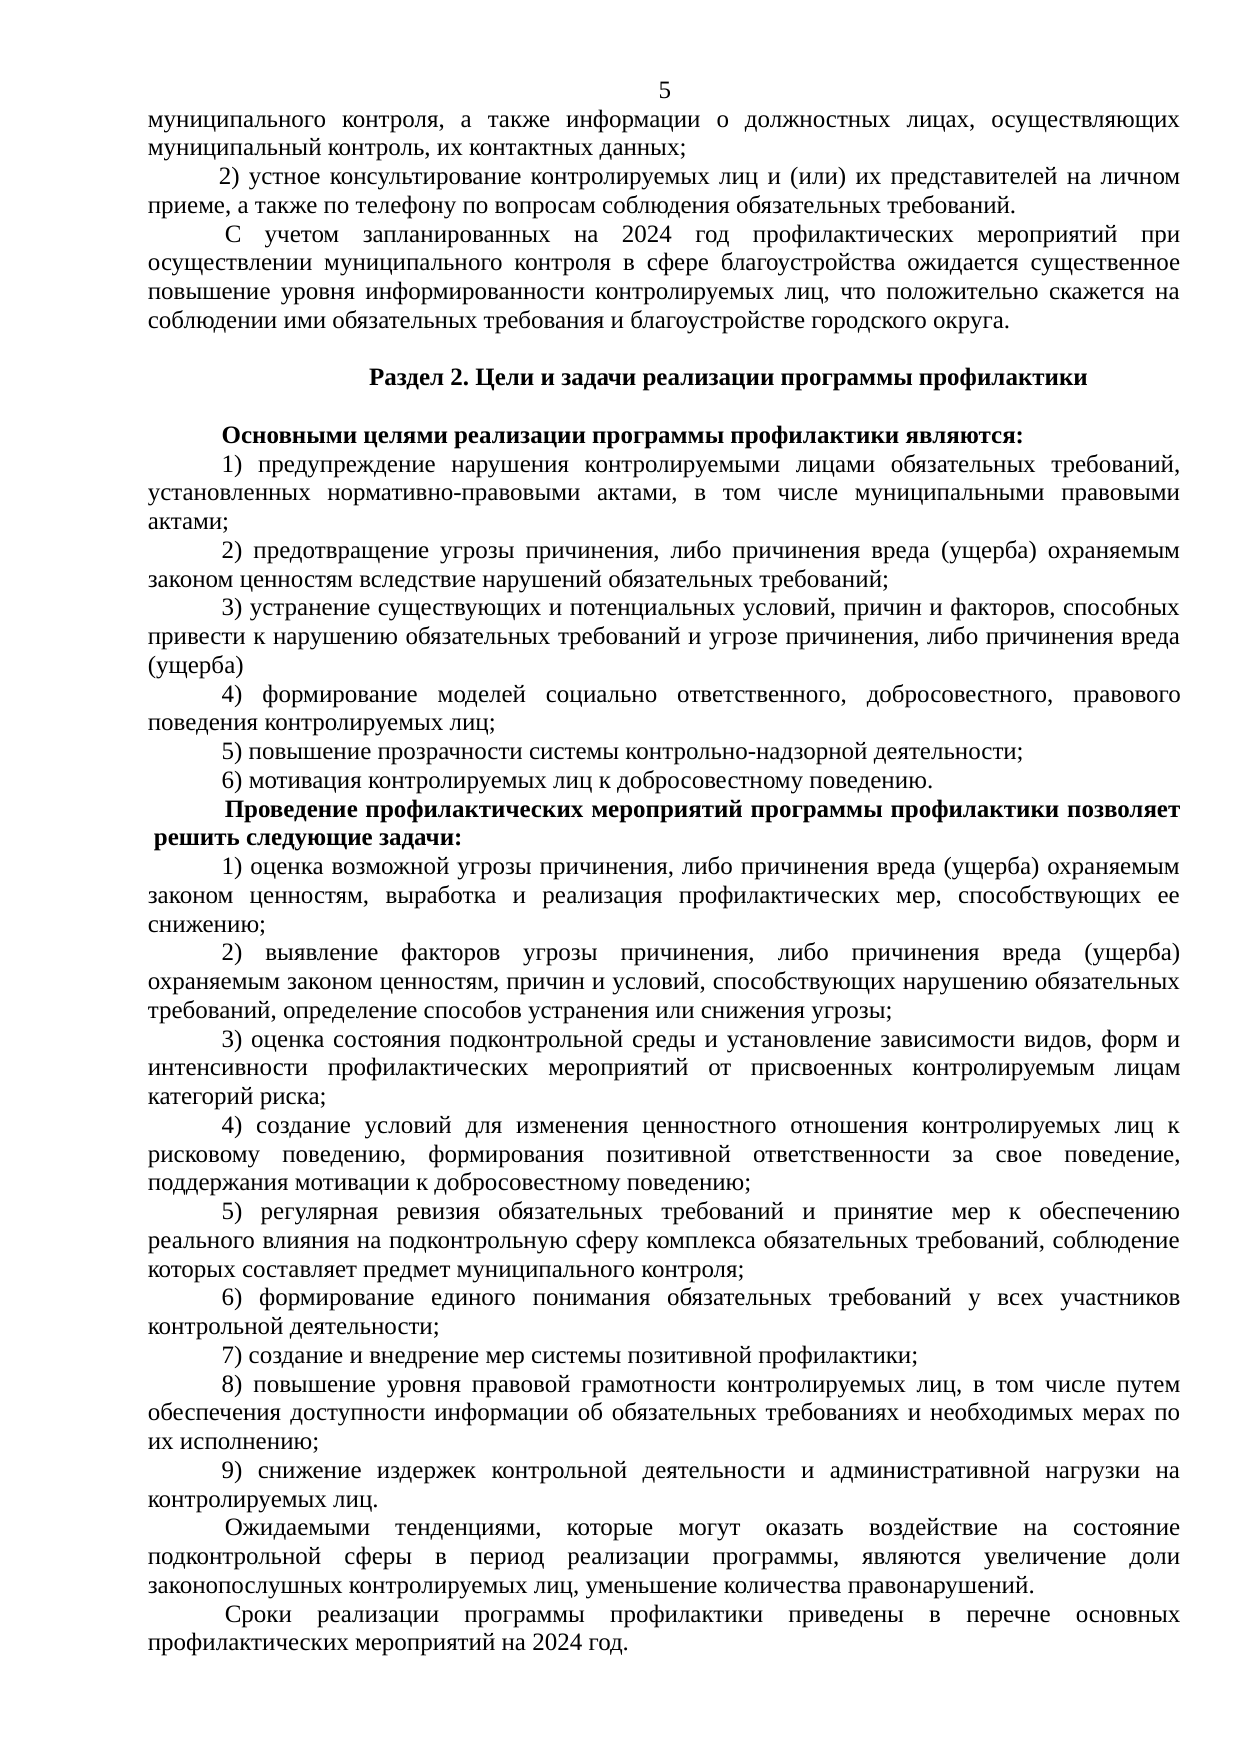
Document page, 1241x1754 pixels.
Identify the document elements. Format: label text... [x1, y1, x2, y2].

text 8) повышение уровня правовой грамотности контролируемых лиц, в том числе путем обеспечения доступности информации об обязательных требованиях и необходимых мерах по их исполнению; [148, 1369, 1181, 1455]
text 2) выявление факторов угрозы причинения, либо причинения вреда (ущерба) охраняемым законом ценностям, причин и условий, способствующих нарушению обязательных требований, определение способов устранения или снижения угрозы; [148, 937, 1181, 1024]
text Основными целями реализации программы профилактики являются: [148, 420, 1181, 449]
text 2) предотвращение угрозы причинения, либо причинения вреда (ущерба) охраняемым законом ценностям вследствие нарушений обязательных требований; [148, 535, 1181, 592]
text 1) предупреждение нарушения контролируемыми лицами обязательных требований, установленных нормативно-правовыми актами, в том числе муниципальными правовыми актами; [148, 449, 1181, 535]
text 5) регулярная ревизия обязательных требований и принятие мер к обеспечению реального влияния на подконтрольную сферу комплекса обязательных требований, соблюдение которых составляет предмет муниципального контроля; [148, 1196, 1181, 1282]
text 9) снижение издержек контрольной деятельности и административной нагрузки на контролируемых лиц. [148, 1455, 1181, 1512]
text 6) мотивация контролируемых лиц к добросовестному поведению. [148, 765, 1181, 794]
text Раздел 2. Цели и задачи реализации программы профилактики [148, 362, 1181, 391]
text 7) создание и внедрение мер системы позитивной профилактики; [148, 1340, 1181, 1369]
text Сроки реализации программы профилактики приведены в перечне основных профилактических мероприятий на 2024 год. [148, 1599, 1181, 1656]
text С учетом запланированных на 2024 год профилактических мероприятий при осуществлении муниципального контроля в сфере благоустройства ожидается существенное повышение уровня информированности контролируемых лиц, что положительно скажется на соблюдении ими обязательных требования и благоустройстве городского округа. [148, 219, 1181, 334]
text 3) оценка состояния подконтрольной среды и установление зависимости видов, форм и интенсивности профилактических мероприятий от присвоенных контролируемым лицам категорий риска; [148, 1024, 1181, 1110]
text 3) устранение существующих и потенциальных условий, причин и факторов, способных привести к нарушению обязательных требований и угрозе причинения, либо причинения вреда (ущерба) [148, 592, 1181, 679]
text 6) формирование единого понимания обязательных требований у всех участников контрольной деятельности; [148, 1282, 1181, 1340]
text 4) формирование моделей социально ответственного, добросовестного, правового поведения контролируемых лиц; [148, 679, 1181, 736]
text 5) повышение прозрачности системы контрольно-надзорной деятельности; [148, 736, 1181, 765]
text 4) создание условий для изменения ценностного отношения контролируемых лиц к рисковому поведению, формирования позитивной ответственности за свое поведение, поддержания мотивации к добросовестному поведению; [148, 1110, 1181, 1196]
text муниципального контроля, а также информации о должностных лицах, осуществляющих муниципальный контроль, их контактных данных; [148, 104, 1181, 161]
text 2) устное консультирование контролируемых лиц и (или) их представителей на личном приеме, а также по телефону по вопросам соблюдения обязательных требований. [148, 161, 1181, 219]
text 1) оценка возможной угрозы причинения, либо причинения вреда (ущерба) охраняемым законом ценностям, выработка и реализация профилактических мер, способствующих ее снижению; [148, 851, 1181, 937]
text Ожидаемыми тенденциями, которые могут оказать воздействие на состояние подконтрольной сферы в период реализации программы, являются увеличение доли законопослушных контролируемых лиц, уменьшение количества правонарушений. [148, 1512, 1181, 1599]
text Проведение профилактических мероприятий программы профилактики позволяет решить следующие задачи: [154, 794, 1181, 851]
